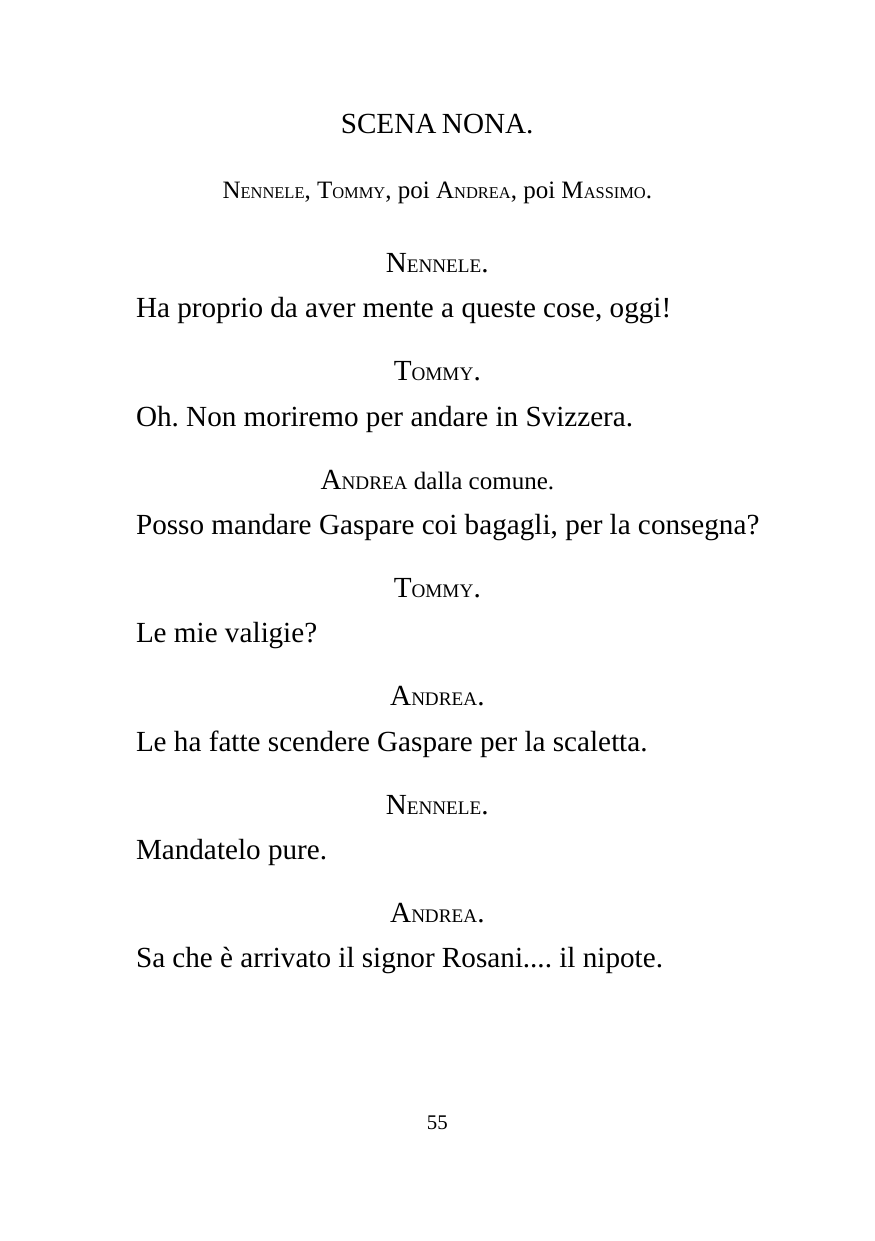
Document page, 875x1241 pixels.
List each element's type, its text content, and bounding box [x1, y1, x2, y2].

text Andrea. [106, 678, 768, 712]
text Posso mandare Gaspare coi bagagli, per la consegna? [106, 507, 768, 541]
text Andrea dalla comune. [106, 462, 768, 495]
text Le ha fatte scendere Gaspare per la scaletta. [106, 724, 768, 757]
text Oh. Non moriremo per andare in Svizzera. [106, 399, 768, 432]
text Sa che è arrivato il signor Rosani.... il nipote. [106, 941, 768, 974]
text Mandatelo pure. [106, 832, 768, 866]
text Nennele. [106, 245, 768, 279]
text Andrea. [106, 895, 768, 929]
text Ha proprio da aver mente a queste cose, oggi! [106, 291, 768, 324]
text Nennele. [106, 787, 768, 820]
subtitle SCENA NONA. [106, 106, 768, 140]
text Nennele, Tommy, poi Andrea, poi Massimo. [106, 175, 768, 204]
text Le mie valigie? [106, 616, 768, 649]
text Tommy. [106, 353, 768, 387]
text Tommy. [106, 570, 768, 604]
